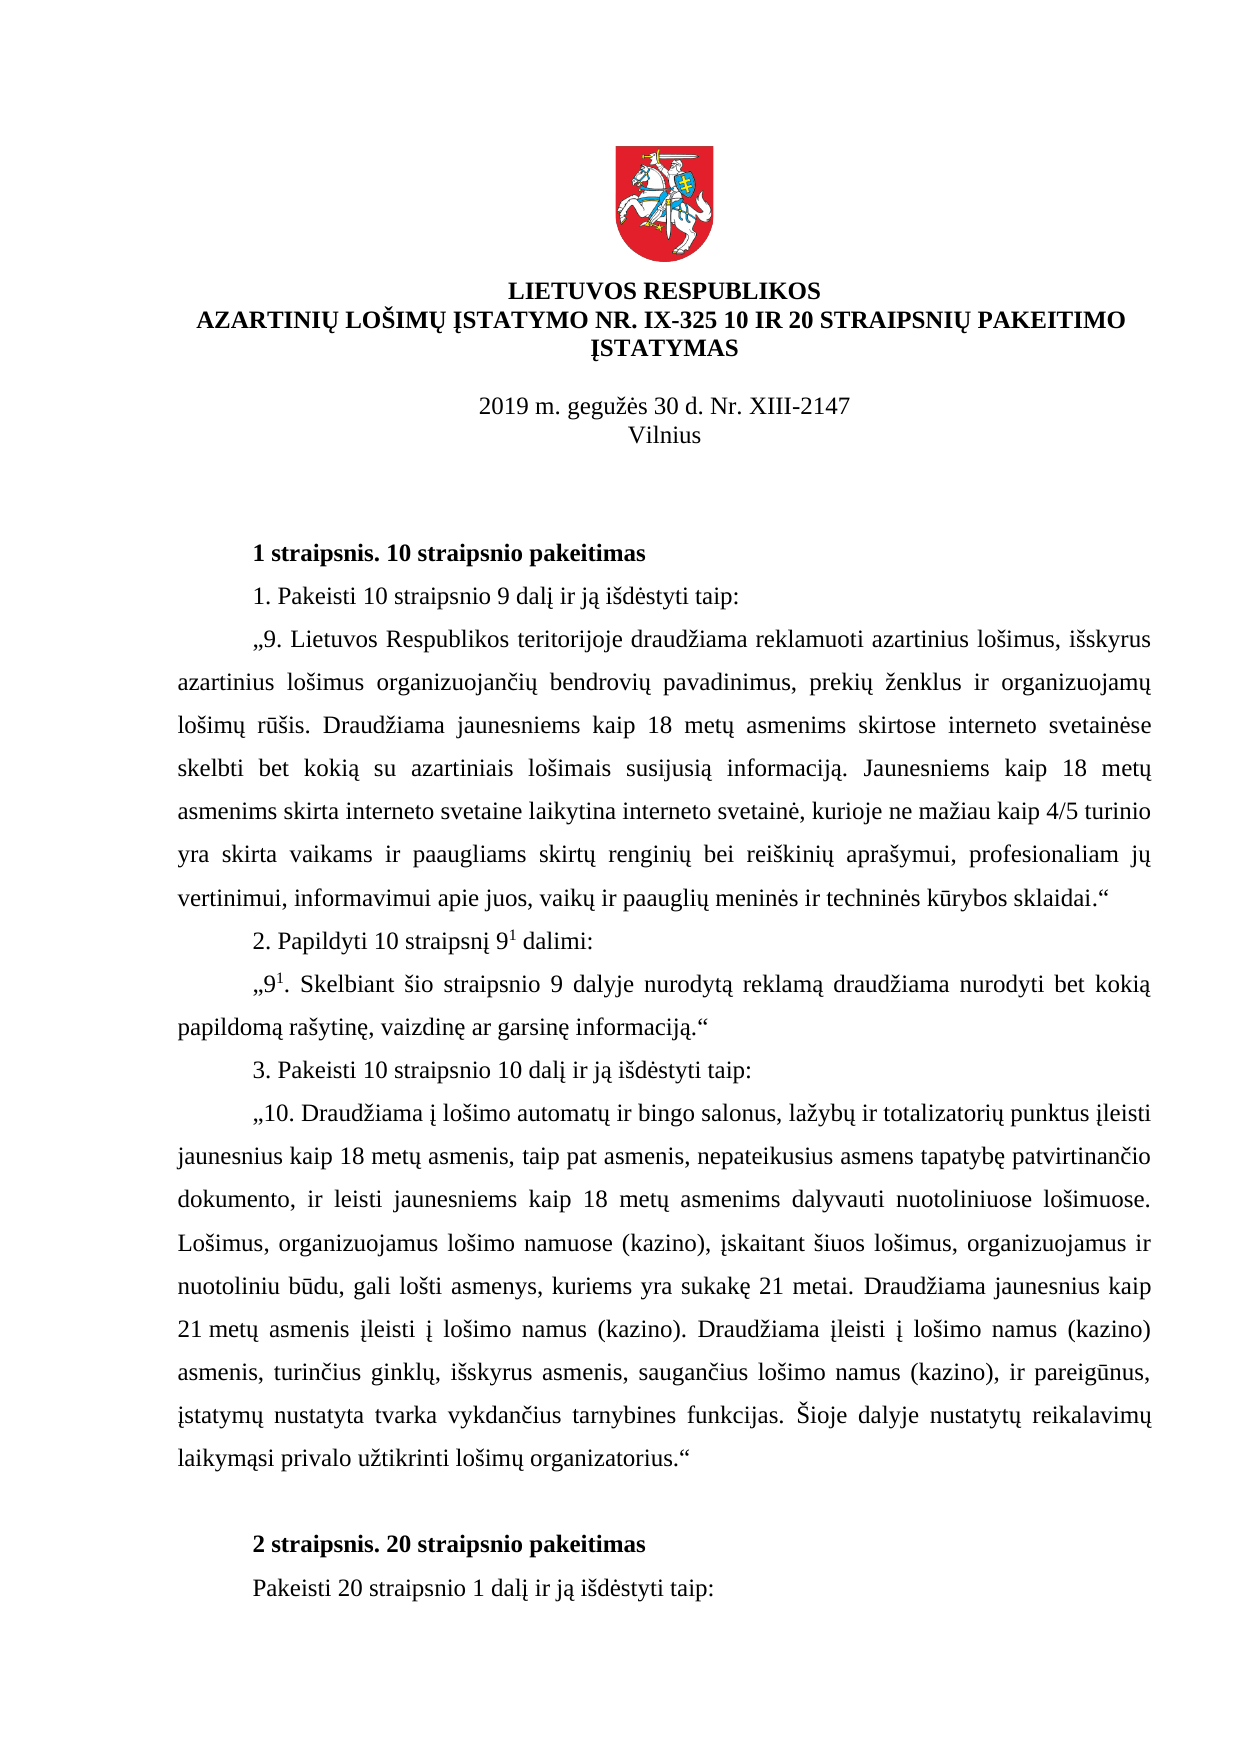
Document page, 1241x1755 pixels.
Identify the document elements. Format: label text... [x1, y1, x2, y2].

text 2. Papildyti 10 straipsnį 91 dalimi: [177, 926, 1152, 954]
text 1. Pakeisti 10 straipsnio 9 dalį ir ją išdėstyti taip: [177, 581, 1152, 609]
text Pakeisti 20 straipsnio 1 dalį ir ją išdėstyti taip: [177, 1573, 1152, 1601]
text 3. Pakeisti 10 straipsnio 10 dalį ir ją išdėstyti taip: [177, 1055, 1152, 1084]
text „9. Lietuvos Respublikos teritorijoje draudžiama reklamuoti azartinius lošimus, išskyrus azartinius lošimus organizuojančių bendrovių pavadinimus, prekių ženklus ir organizuojamų lošimų rūšis. Draudžiama jaunesniems kaip 18 metų asmenims skirtose interneto svetainėse skelbti bet kokią su azartiniais lošimais susijusią informaciją. Jaunesniems kaip 18 metų asmenims skirta interneto svetaine laikytina interneto svetainė, kurioje ne mažiau kaip 4/5 turinio yra skirta vaikams ir paaugliams skirtų renginių bei reiškinių aprašymui, profesionaliam jų vertinimui, informavimui apie juos, vaikų ir paauglių meninės ir techninės kūrybos sklaidai.“ [177, 624, 1152, 911]
text „10. Draudžiama į lošimo automatų ir bingo salonus, lažybų ir totalizatorių punktus įleisti jaunesnius kaip 18 metų asmenis, taip pat asmenis, nepateikusius asmens tapatybę patvirtinančio dokumento, ir leisti jaunesniems kaip 18 metų asmenims dalyvauti nuotoliniuose lošimuose. Lošimus, organizuojamus lošimo namuose (kazino), įskaitant šiuos lošimus, organizuojamus ir nuotoliniu būdu, gali lošti asmenys, kuriems yra sukakę 21 metai. Draudžiama jaunesnius kaip 21 metų asmenis įleisti į lošimo namus (kazino). Draudžiama įleisti į lošimo namus (kazino) asmenis, turinčius ginklų, išskyrus asmenis, saugančius lošimo namus (kazino), ir pareigūnus, įstatymų nustatyta tvarka vykdančius tarnybines funkcijas. Šioje dalyje nustatytų reikalavimų laikymąsi privalo užtikrinti lošimų organizatorius.“ [177, 1098, 1152, 1472]
text 2019 m. gegužės 30 d. Nr. XIII-2147 [177, 391, 1152, 420]
text „91. Skelbiant šio straipsnio 9 dalyje nurodytą reklamą draudžiama nurodyti bet kokią papildomą rašytinę, vaizdinę ar garsinę informaciją.“ [177, 969, 1152, 1041]
text 2 straipsnis. 20 straipsnio pakeitimas [177, 1529, 1152, 1558]
text 1 straipsnis. 10 straipsnio pakeitimas [177, 538, 1152, 566]
text ĮSTATYMAS [177, 333, 1152, 362]
text AZARTINIŲ LOŠIMŲ ĮSTATYMO NR. IX-325 10 IR 20 STRAIPSNIŲ PAKEITIMO [177, 305, 1152, 333]
text Vilnius [177, 420, 1152, 448]
text LIETUVOS RESPUBLIKOS [177, 276, 1152, 305]
